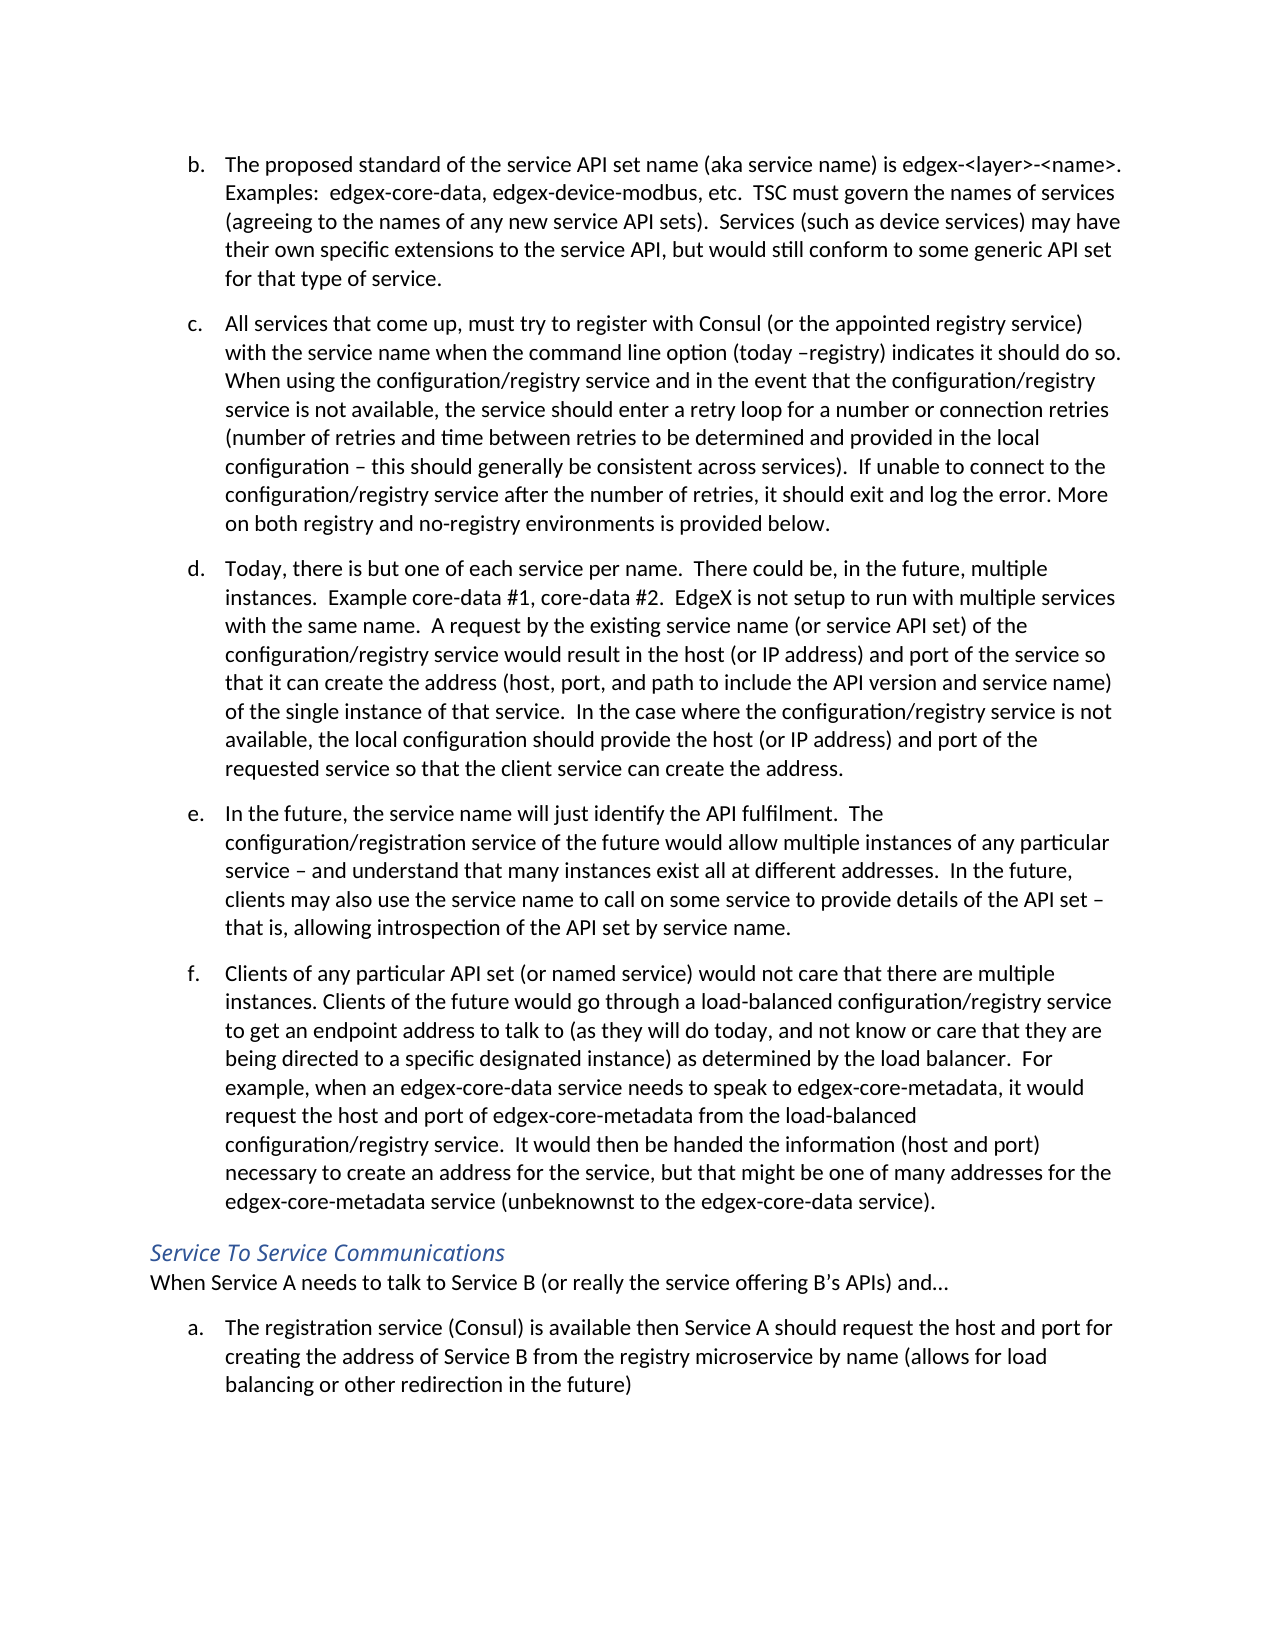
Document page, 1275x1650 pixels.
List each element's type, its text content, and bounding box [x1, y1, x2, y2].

list Clients of any particular API set (or named service) would not care that there are multiple instances. Clients of the future would go through a load-balanced configuration/registry service to get an endpoint address to talk to (as they will do today, and not know or care that they are being directed to a specific designated instance) as determined by the load balancer. For example, when an edgex-core-data service needs to speak to edgex-core-metadata, it would request the host and port of edgex-core-metadata from the load-balanced configuration/registry service. It would then be handed the information (host and port) necessary to create an address for the service, but that might be one of many addresses for the edgex-core-metadata service (unbeknownst to the edgex-core-data service). [187, 959, 1125, 1215]
text When Service A needs to talk to Service B (or really the service offering B’s APIs) and… [150, 1268, 1125, 1296]
list All services that come up, must try to register with Consul (or the appointed registry service) with the service name when the command line option (today –registry) indicates it should do so. When using the configuration/registry service and in the event that the configuration/registry service is not available, the service should enter a retry loop for a number or connection retries (number of retries and time between retries to be determined and provided in the local configuration – this should generally be consistent across services). If unable to connect to the configuration/registry service after the number of retries, it should exit and log the error. More on both registry and no-registry environments is provided below. [187, 309, 1125, 537]
list The proposed standard of the service API set name (aka service name) is edgex-<layer>-<name>. Examples: edgex-core-data, edgex-device-modbus, etc. TSC must govern the names of services (agreeing to the names of any new service API sets). Services (such as device services) may have their own specific extensions to the service API, but would still conform to some generic API set for that type of service. [187, 150, 1125, 292]
list Today, there is but one of each service per name. There could be, in the future, multiple instances. Example core-data #1, core-data #2. EdgeX is not setup to run with multiple services with the same name. A request by the existing service name (or service API set) of the configuration/registry service would result in the host (or IP address) and port of the service so that it can create the address (host, port, and path to include the API version and service name) of the single instance of that service. In the case where the configuration/registry service is not available, the local configuration should provide the host (or IP address) and port of the requested service so that the client service can create the address. [187, 554, 1125, 782]
list In the future, the service name will just identify the API fulfilment. The configuration/registration service of the future would allow multiple instances of any particular service – and understand that many instances exist all at different addresses. In the future, clients may also use the service name to call on some service to provide details of the API set – that is, allowing introspection of the API set by service name. [187, 799, 1125, 942]
list The registration service (Consul) is available then Service A should request the host and port for creating the address of Service B from the registry microservice by name (allows for load balancing or other redirection in the future) [187, 1313, 1125, 1399]
subtitle Service To Service Communications [150, 1236, 1125, 1268]
